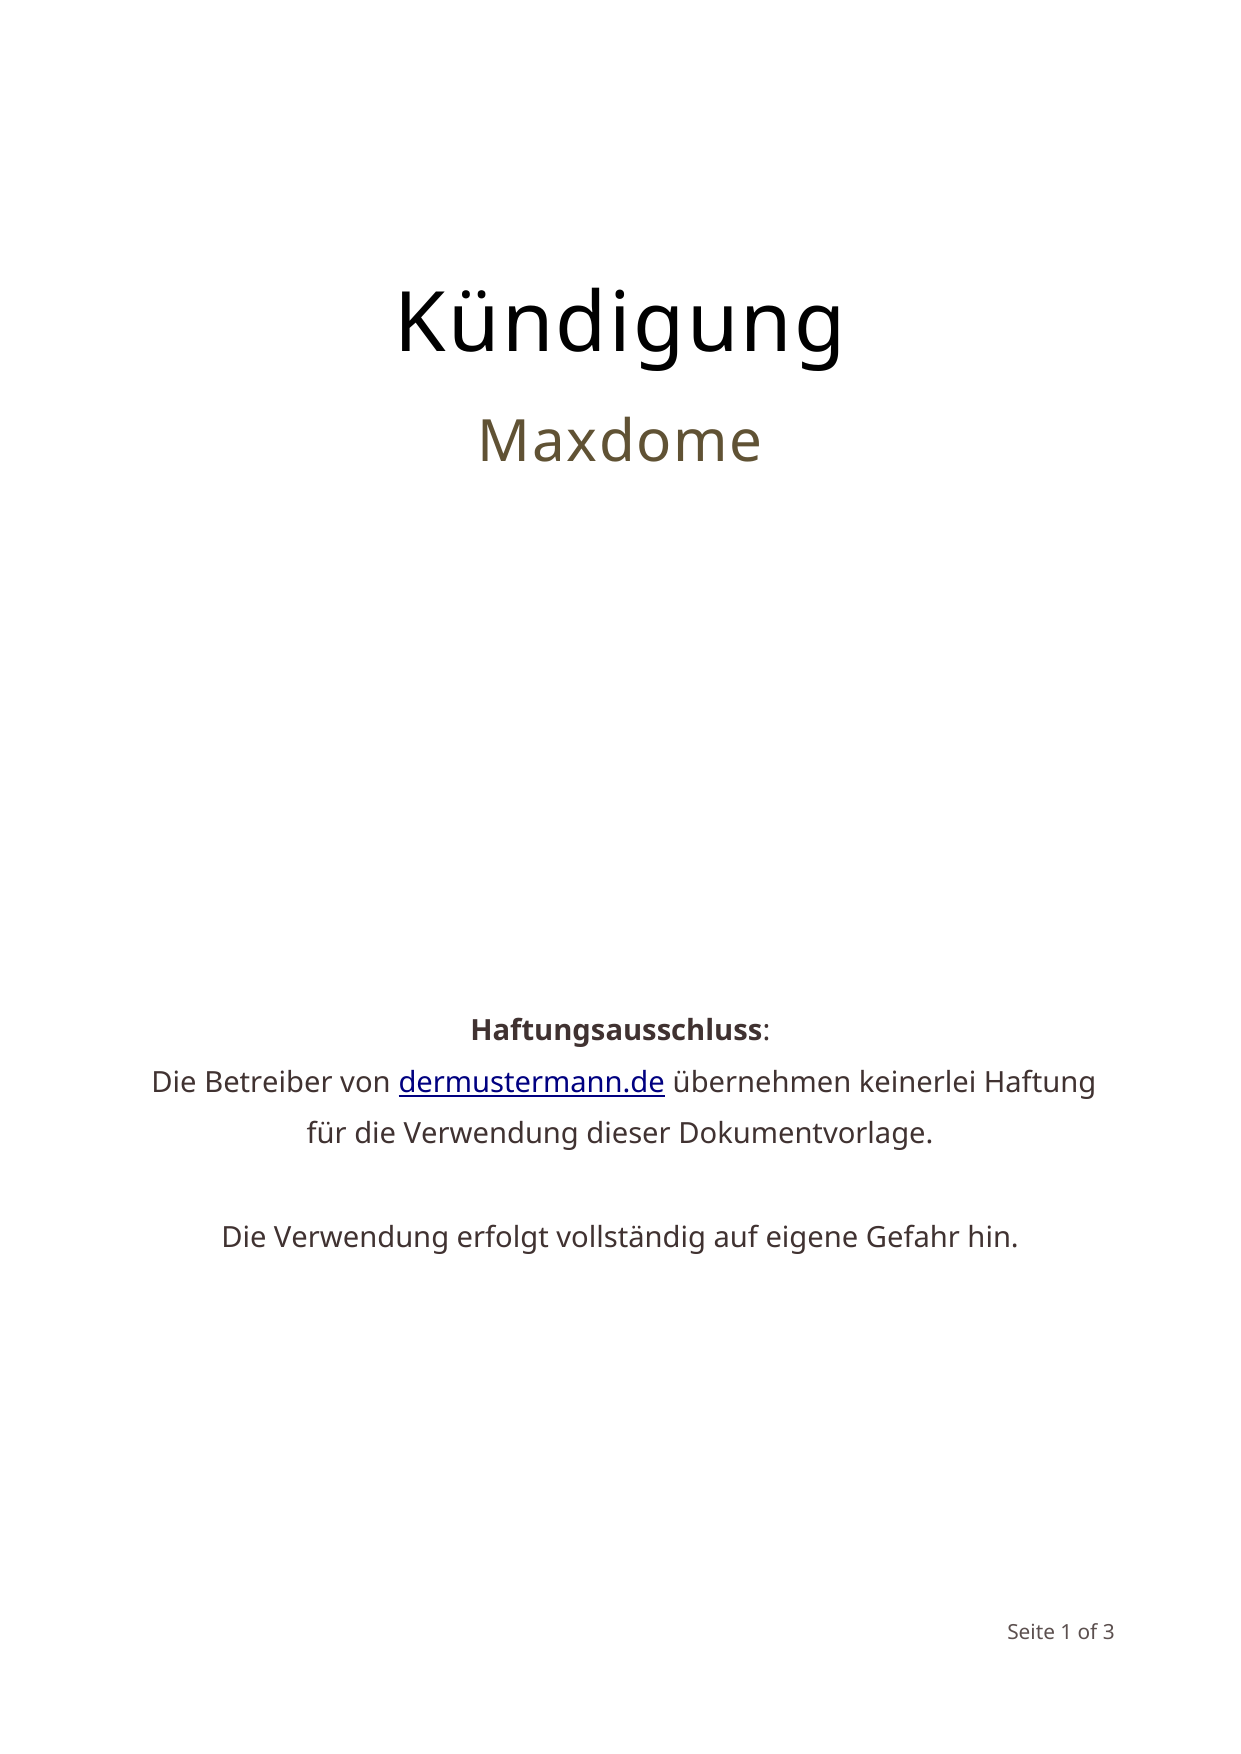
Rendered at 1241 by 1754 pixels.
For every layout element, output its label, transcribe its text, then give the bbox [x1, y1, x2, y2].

text Die Betreiber von dermustermann.de übernehmen keinerlei Haftung für die Verwendung dieser Dokumentvorlage. [125, 1061, 1115, 1152]
title Maxdome [125, 399, 1115, 478]
text Die Verwendung erfolgt vollständig auf eigene Gefahr hin. [125, 1216, 1115, 1256]
text Haftungsausschluss: [125, 1010, 1115, 1049]
title Kündigung [125, 262, 1115, 376]
